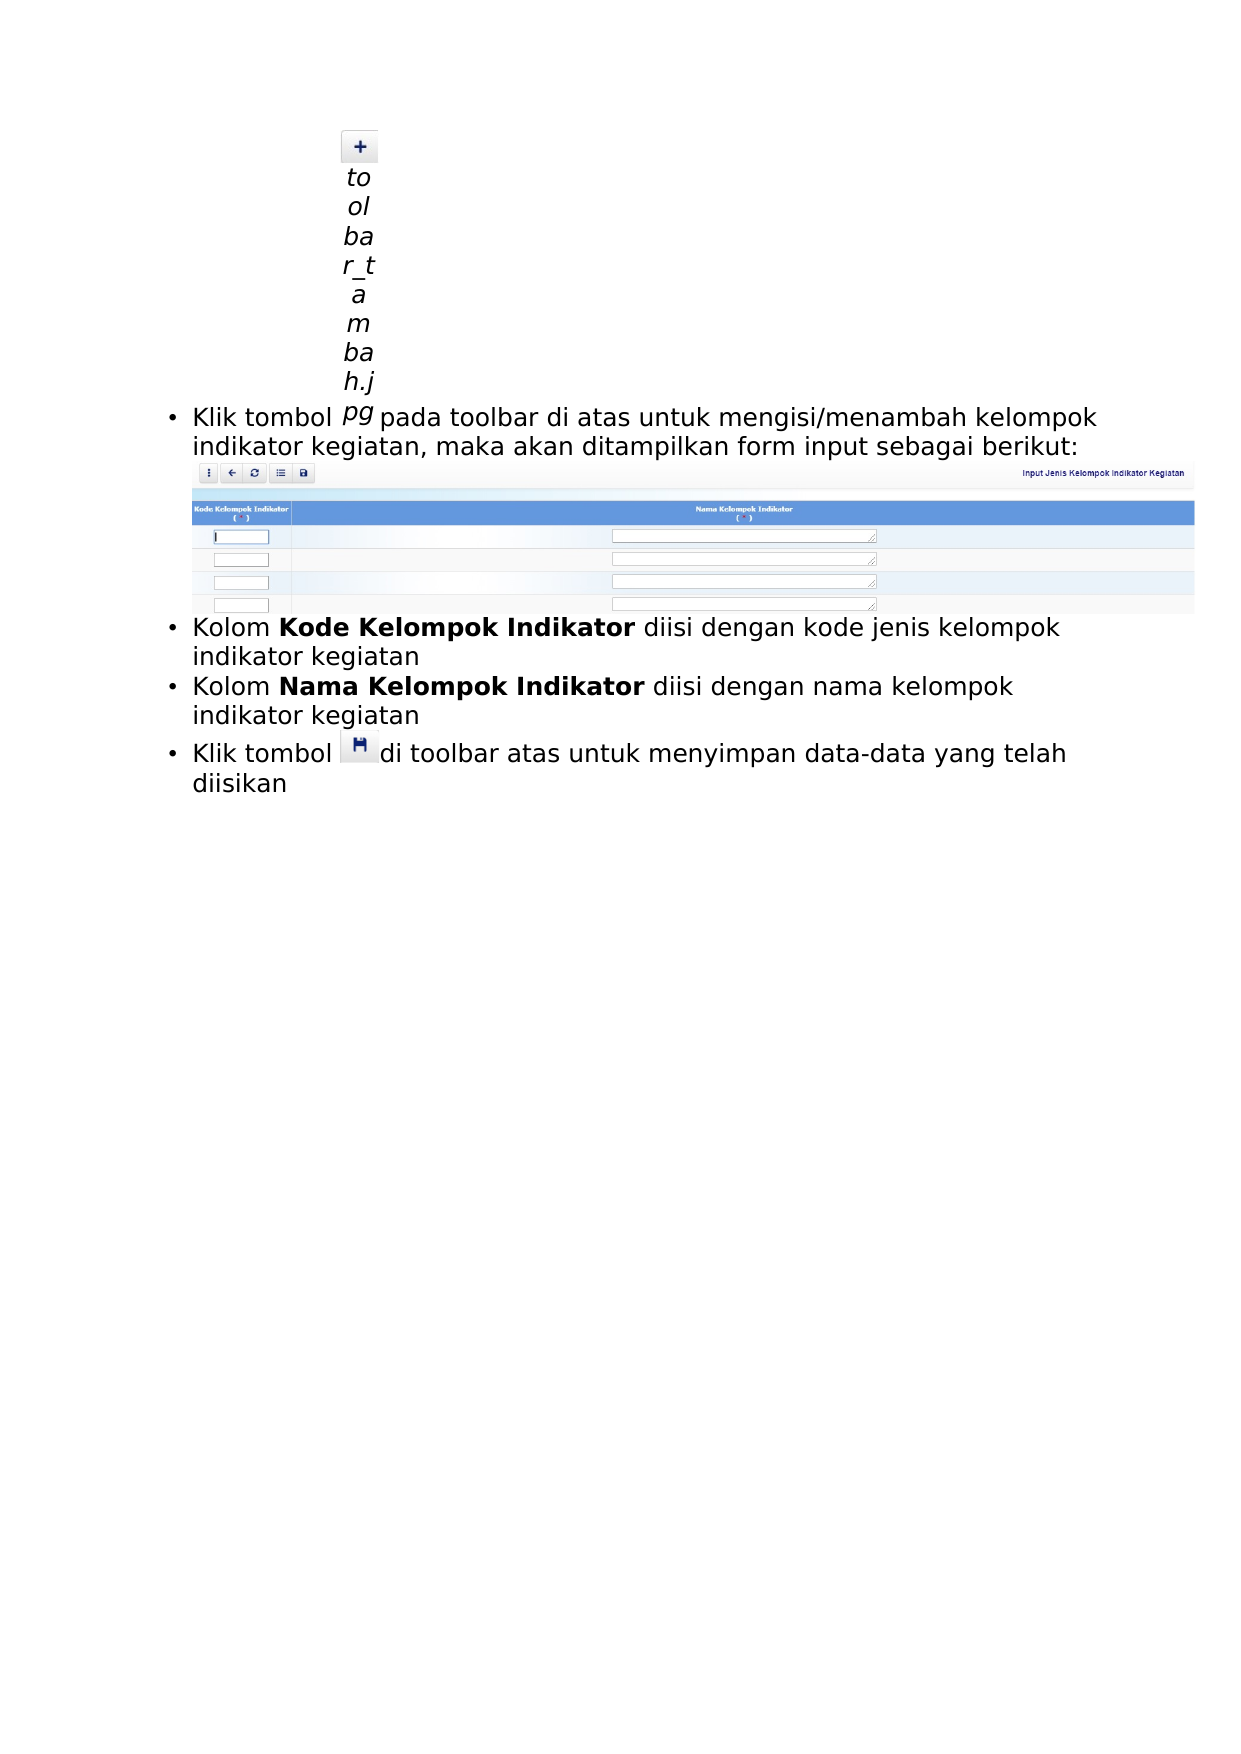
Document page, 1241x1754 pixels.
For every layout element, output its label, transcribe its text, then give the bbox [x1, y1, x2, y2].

list Klik tombol pada toolbar di atas untuk mengisi/menambah kelompok indikator kegiatan, maka akan ditampilkan form input sebagai berikut:​​​​​​​​​​​​​​​​​​​​​​​​​​​​ [177, 118, 1122, 613]
list toolbar_tambah.jpg [340, 164, 379, 426]
picture [340, 130, 380, 164]
picture [192, 461, 1196, 614]
list Kolom Nama Kelompok Indikator diisi dengan nama kelompok indikator kegiatan [177, 672, 1122, 730]
picture [340, 730, 380, 763]
list Kolom Kode Kelompok Indikator diisi dengan kode jenis kelompok indikator kegiatan [177, 613, 1122, 672]
list Klik tombol di toolbar atas untuk menyimpan data-data yang telah diisikan [177, 730, 1122, 798]
